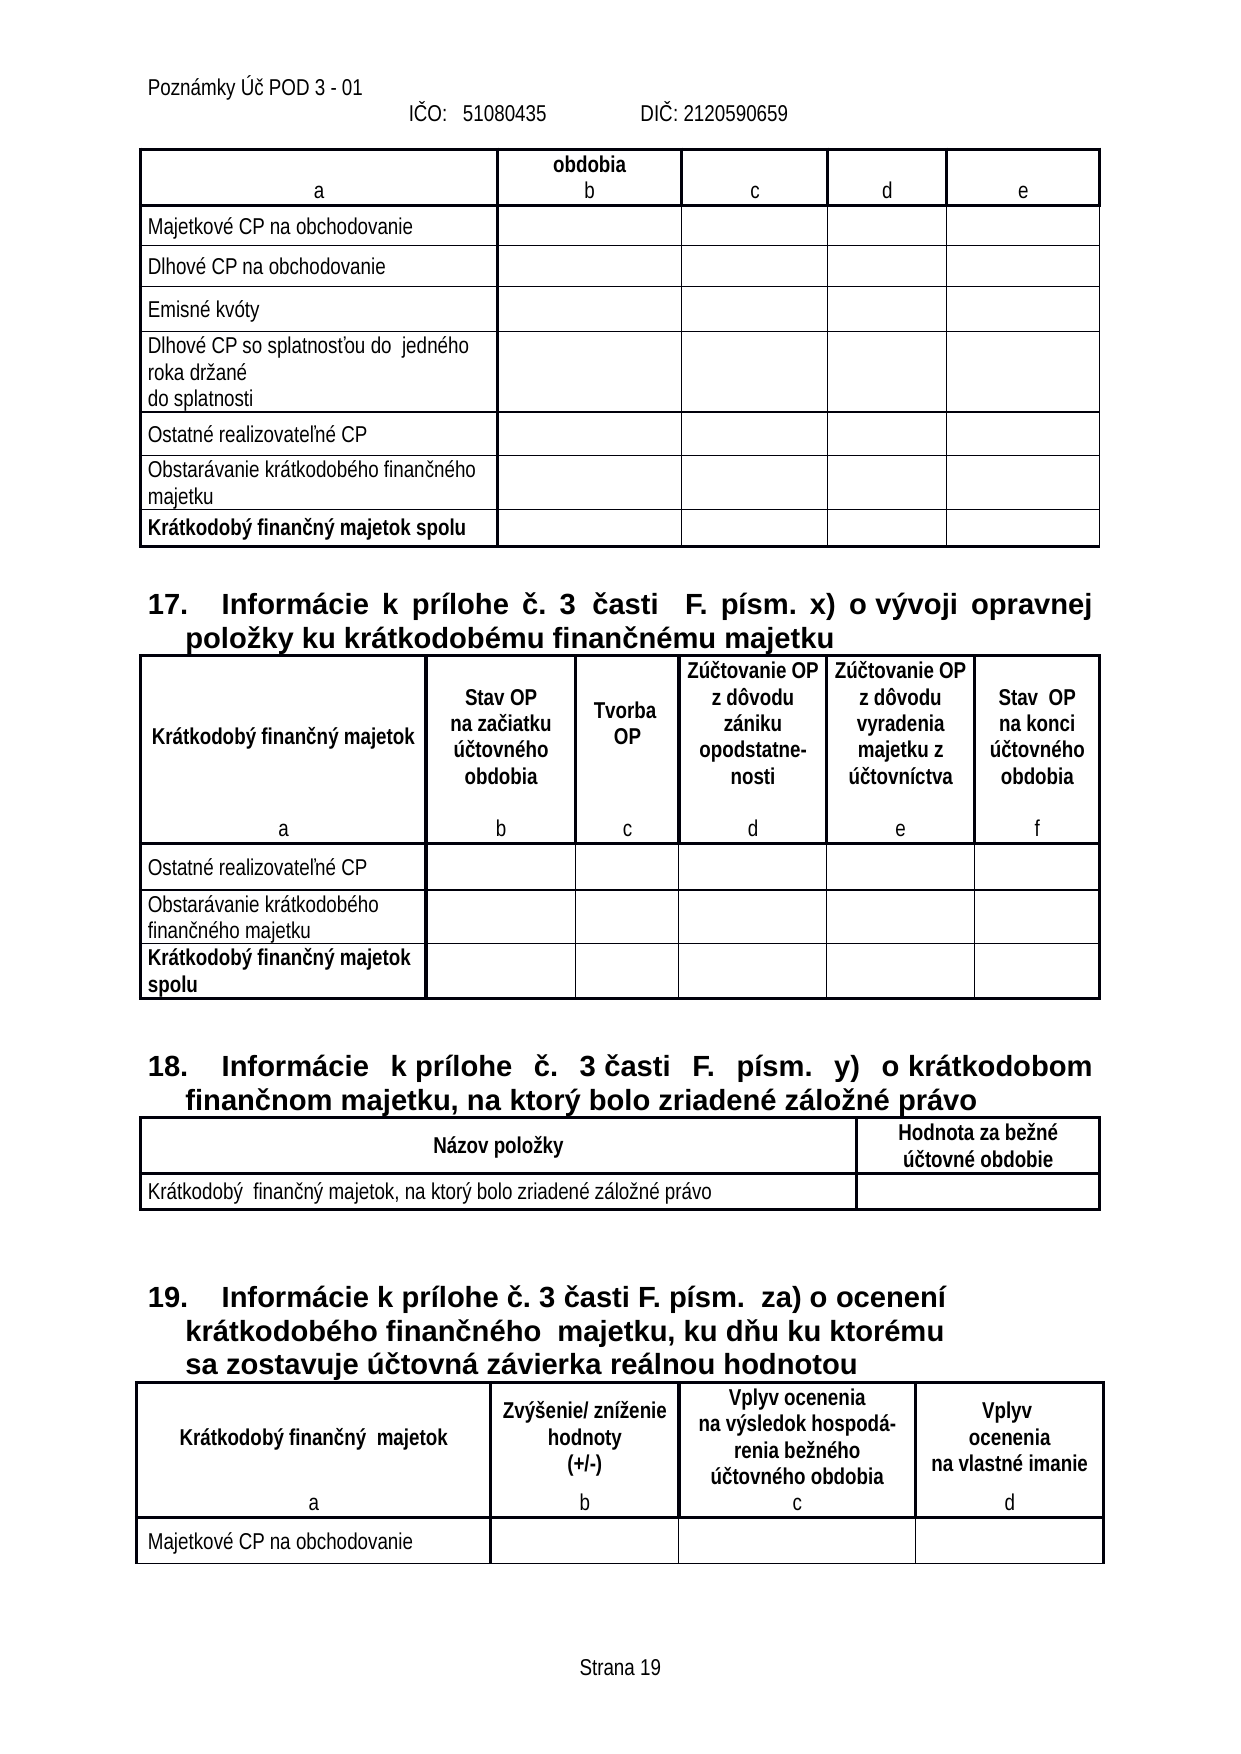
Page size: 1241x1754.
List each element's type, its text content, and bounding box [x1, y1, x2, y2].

table_cell f [976, 815, 1098, 842]
table_cell Krátkodobý finančný majetok spolu [142, 944, 424, 997]
table_cell Krátkodobý finančný majetok spolu [142, 510, 496, 544]
table_cell [858, 1175, 1098, 1207]
table_cell [499, 287, 681, 331]
table_cell [947, 413, 1099, 455]
table_cell b [499, 177, 680, 203]
table_cell [828, 287, 946, 331]
table_header Stav OP na začiatku účtovného obdobia [428, 657, 574, 815]
table_cell [828, 510, 946, 544]
table_cell c [681, 1489, 914, 1516]
table_header Krátkodobý finančný majetok [138, 1384, 489, 1489]
table_cell [682, 207, 827, 245]
table_cell Krátkodobý finančný majetok, na ktorý bolo zriadené záložné právo [142, 1175, 855, 1207]
table_cell [947, 207, 1099, 245]
title Informácie k prílohe č. 3 časti F. písm. x) o vývoji opravnej položky ku krátkodobému finančnému majetku [148, 587, 1092, 654]
table_cell [428, 845, 575, 889]
table_cell [916, 1519, 1102, 1563]
table_cell [679, 891, 826, 943]
table_cell [576, 845, 678, 889]
table_cell [683, 151, 826, 177]
table_cell d [917, 1489, 1102, 1516]
table_cell Dlhové CP so splatnosťou do jedného roka držané do splatnosti [142, 332, 496, 411]
table_cell Majetkové CP na obchodovanie [142, 207, 496, 245]
table_cell [827, 845, 974, 889]
table_cell [947, 510, 1099, 544]
table_cell [947, 287, 1099, 331]
table_cell [682, 287, 827, 331]
table_cell [428, 891, 575, 943]
table_cell [947, 456, 1099, 509]
table_cell Dlhové CP na obchodovanie [142, 246, 496, 286]
table_cell [576, 944, 678, 997]
table_header Krátkodobý finančný majetok [142, 657, 424, 815]
table_cell d [829, 177, 945, 203]
table_cell [975, 944, 1098, 997]
table_cell [679, 944, 826, 997]
table_cell [679, 845, 826, 889]
table_cell b [428, 815, 574, 842]
title Informácie k prílohe č. 3 časti F. písm. za) o ocenení krátkodobého finančného majetku, ku dňu ku ktorému sa zostavuje účtovná závierka reálnou hodnotou [148, 1280, 1092, 1381]
table_cell [499, 456, 681, 509]
table_cell e [948, 177, 1098, 203]
table_cell Emisné kvóty [142, 287, 496, 331]
table_cell [682, 413, 827, 455]
table_header Vplyv ocenenia na výsledok hospodá-renia bežného účtovného obdobia [681, 1384, 914, 1489]
table_cell [828, 332, 946, 411]
table_cell [828, 246, 946, 286]
table_header Vplyv ocenenia na vlastné imanie [917, 1384, 1102, 1489]
table_header Zvýšenie/ zníženie hodnoty (+/-) [492, 1384, 677, 1489]
table_cell Ostatné realizovateľné CP [142, 845, 424, 889]
table_cell [828, 207, 946, 245]
table_cell [679, 1519, 915, 1563]
title Informácie k prílohe č. 3 časti F. písm. y) o krátkodobom finančnom majetku, na ktorý bolo zriadené záložné právo [148, 1049, 1092, 1116]
table_cell [975, 891, 1098, 943]
table_cell [948, 151, 1098, 177]
table_cell [682, 246, 827, 286]
table_cell [492, 1519, 678, 1563]
table_cell Majetkové CP na obchodovanie [138, 1519, 489, 1563]
table_cell [499, 413, 681, 455]
table_cell [827, 891, 974, 943]
table_cell a [142, 177, 496, 203]
table_cell Ostatné realizovateľné CP [142, 413, 496, 455]
table_cell c [683, 177, 826, 203]
table_cell [828, 456, 946, 509]
table_cell Obstarávanie krátkodobého finančného majetku [142, 456, 496, 509]
table_cell d [681, 815, 825, 842]
table_cell [428, 944, 575, 997]
table_header Názov položky [142, 1119, 855, 1172]
table_cell [828, 413, 946, 455]
table_header Tvorba OP [577, 657, 677, 815]
table_cell e [828, 815, 973, 842]
table_cell [975, 845, 1098, 889]
table_cell [499, 207, 681, 245]
table_cell [947, 246, 1099, 286]
table_cell b [492, 1489, 677, 1516]
table_cell Obstarávanie krátkodobého finančného majetku [142, 891, 424, 943]
table_cell [947, 332, 1099, 411]
table_header [142, 151, 496, 177]
table_cell [682, 456, 827, 509]
table_cell obdobia [499, 151, 680, 177]
table_cell [827, 944, 974, 997]
table_cell [499, 246, 681, 286]
table_cell [829, 151, 945, 177]
table_cell [499, 510, 681, 544]
table_cell c [577, 815, 677, 842]
table_header Zúčtovanie OP z dôvodu zániku opodstatne-nosti [681, 657, 825, 815]
table_cell [576, 891, 678, 943]
table_cell [682, 510, 827, 544]
table_header Hodnota za bežné účtovné obdobie [858, 1119, 1098, 1172]
table_header Zúčtovanie OP z dôvodu vyradenia majetku z účtovníctva [828, 657, 973, 815]
table_cell a [138, 1489, 489, 1516]
table_cell [682, 332, 827, 411]
table_cell a [142, 815, 424, 842]
table_cell [499, 332, 681, 411]
table_header Stav OP na konci účtovného obdobia [976, 657, 1098, 815]
